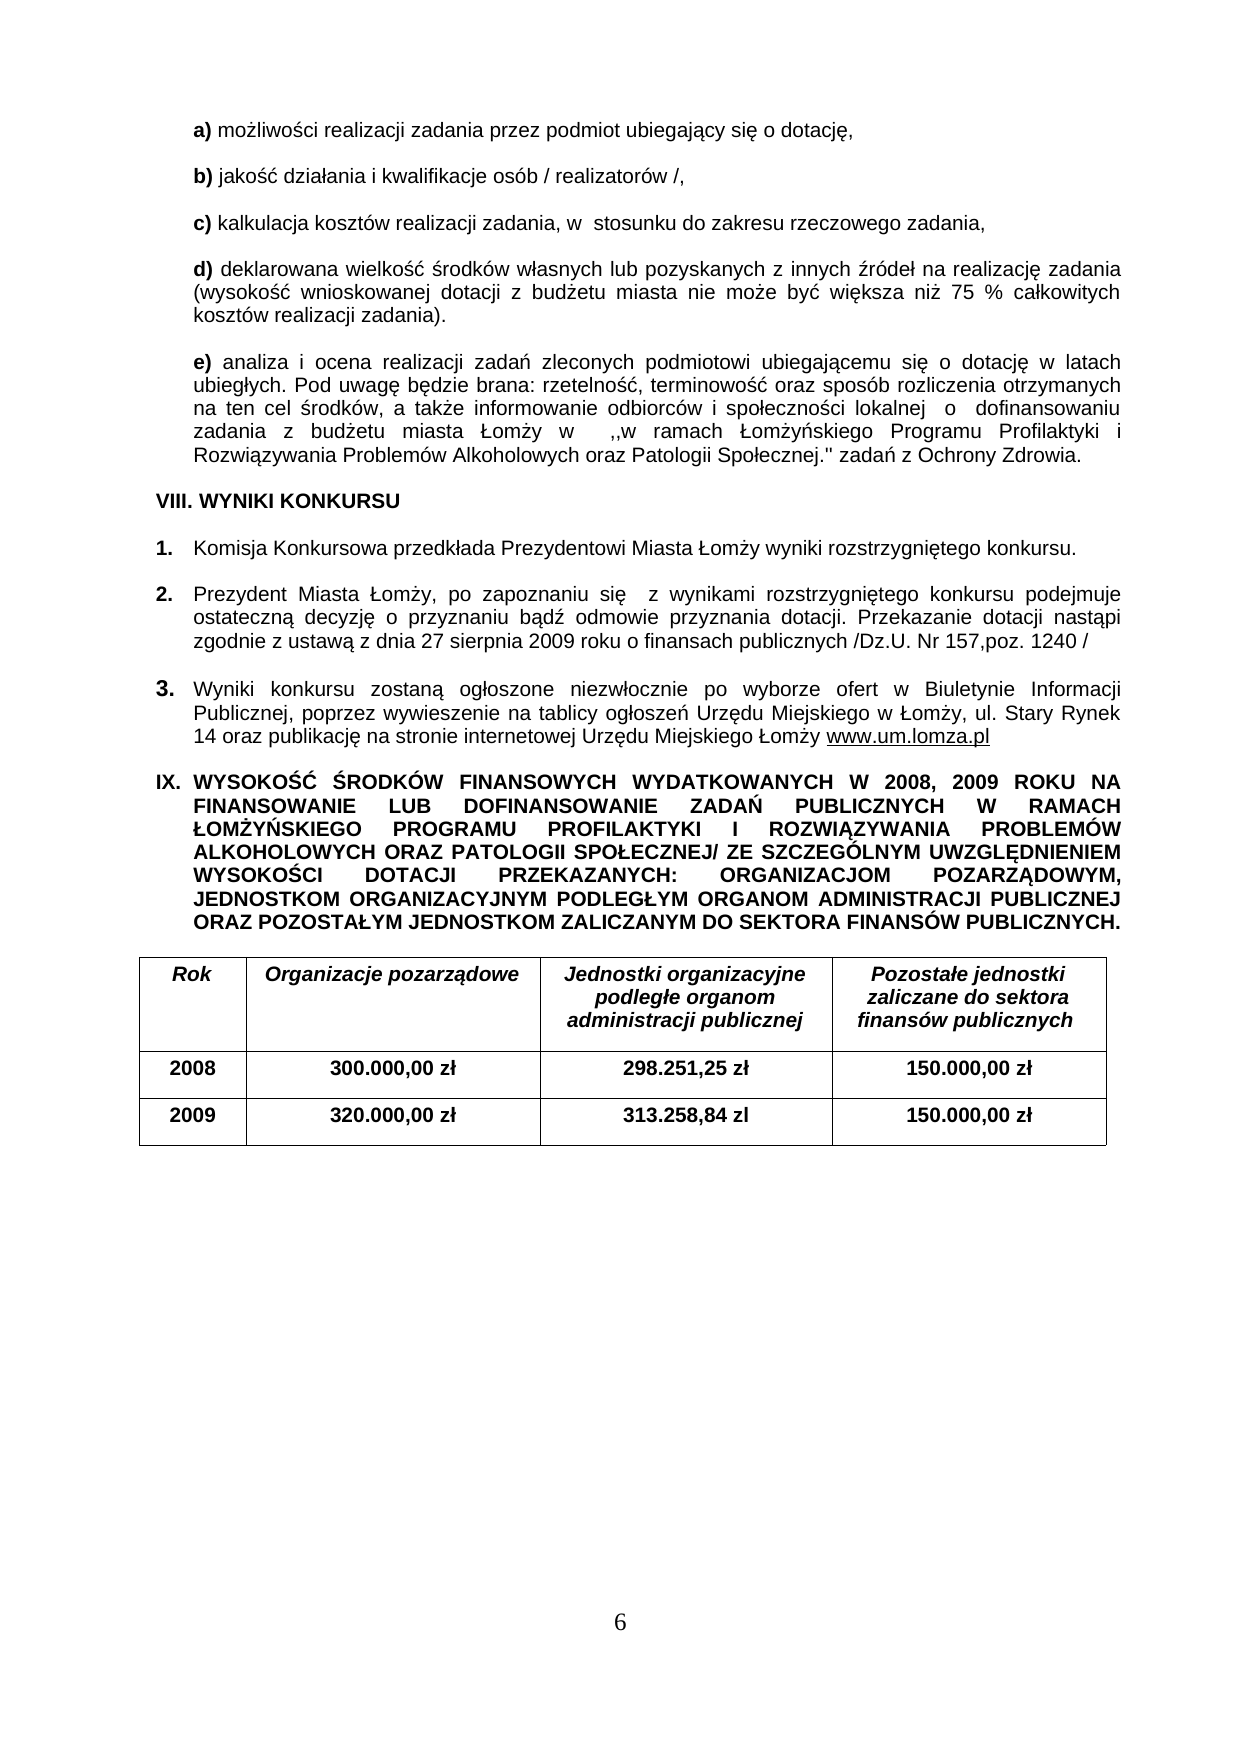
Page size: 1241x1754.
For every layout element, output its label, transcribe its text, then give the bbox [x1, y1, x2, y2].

list e) analiza i ocena realizacji zadań zleconych podmiotowi ubiegającemu się o dotację w latach ubiegłych. Pod uwagę będzie brana: rzetelność, terminowość oraz sposób rozliczenia otrzymanych na ten cel środków, a także informowanie odbiorców i społeczności lokalnej o dofinansowaniu zadania z budżetu miasta Łomży w ,,w ramach Łomżyńskiego Programu Profilaktyki i Rozwiązywania Problemów Alkoholowych oraz Patologii Społecznej.'' zadań z Ochrony Zdrowia. [156, 350, 1122, 467]
list WYNIKI KONKURSU [156, 490, 1122, 513]
table_header Jednostki organizacyjne podległe organom administracji publicznej [541, 958, 832, 1051]
table_header Pozostałe jednostki zaliczane do sektora finansów publicznych [833, 958, 1106, 1051]
table_cell 150.000,00 zł [833, 1052, 1106, 1098]
table_cell 2009 [140, 1099, 246, 1145]
list Prezydent Miasta Łomży, po zapoznaniu się z wynikami rozstrzygniętego konkursu podejmuje ostateczną decyzję o przyznaniu bądź odmowie przyznania dotacji. Przekazanie dotacji nastąpi zgodnie z ustawą z dnia 27 sierpnia 2009 roku o finansach publicznych /Dz.U. Nr 157,poz. 1240 / [156, 583, 1122, 652]
table_cell 298.251,25 zł [541, 1052, 832, 1098]
table_cell 150.000,00 zł [833, 1099, 1106, 1145]
list WYSOKOŚĆ ŚRODKÓW FINANSOWYCH WYDATKOWANYCH W 2008, 2009 ROKU NA FINANSOWANIE LUB DOFINANSOWANIE ZADAŃ PUBLICZNYCH W RAMACH ŁOMŻYŃSKIEGO PROGRAMU PROFILAKTYKI I ROZWIĄZYWANIA PROBLEMÓW ALKOHOLOWYCH ORAZ PATOLOGII SPOŁECZNEJ/ ZE SZCZEGÓLNYM UWZGLĘDNIENIEM WYSOKOŚCI DOTACJI PRZEKAZANYCH: ORGANIZACJOM POZARZĄDOWYM, JEDNOSTKOM ORGANIZACYJNYM PODLEGŁYM ORGANOM ADMINISTRACJI PUBLICZNEJ ORAZ POZOSTAŁYM JEDNOSTKOM ZALICZANYM DO SEKTORA FINANSÓW PUBLICZNYCH. [156, 771, 1122, 933]
table_cell 320.000,00 zł [247, 1099, 540, 1145]
table_cell 313.258,84 zl [541, 1099, 832, 1145]
list d) deklarowana wielkość środków własnych lub pozyskanych z innych źródeł na realizację zadania (wysokość wnioskowanej dotacji z budżetu miasta nie może być większa niż 75 % całkowitych kosztów realizacji zadania). [156, 257, 1122, 327]
list a) możliwości realizacji zadania przez podmiot ubiegający się o dotację, [156, 118, 1122, 141]
table_cell 2008 [140, 1052, 246, 1098]
list Wyniki konkursu zostaną ogłoszone niezwłocznie po wyborze ofert w Biuletynie Informacji Publicznej, poprzez wywieszenie na tablicy ogłoszeń Urzędu Miejskiego w Łomży, ul. Stary Rynek 14 oraz publikację na stronie internetowej Urzędu Miejskiego Łomży www.um.lomza.pl [156, 676, 1122, 748]
table_header Rok [140, 958, 246, 1051]
table_cell 300.000,00 zł [247, 1052, 540, 1098]
table_header Organizacje pozarządowe [247, 958, 540, 1051]
list c) kalkulacja kosztów realizacji zadania, w stosunku do zakresu rzeczowego zadania, [156, 211, 1122, 234]
list Komisja Konkursowa przedkłada Prezydentowi Miasta Łomży wyniki rozstrzygniętego konkursu. [156, 536, 1122, 559]
list b) jakość działania i kwalifikacje osób / realizatorów /, [156, 164, 1122, 188]
